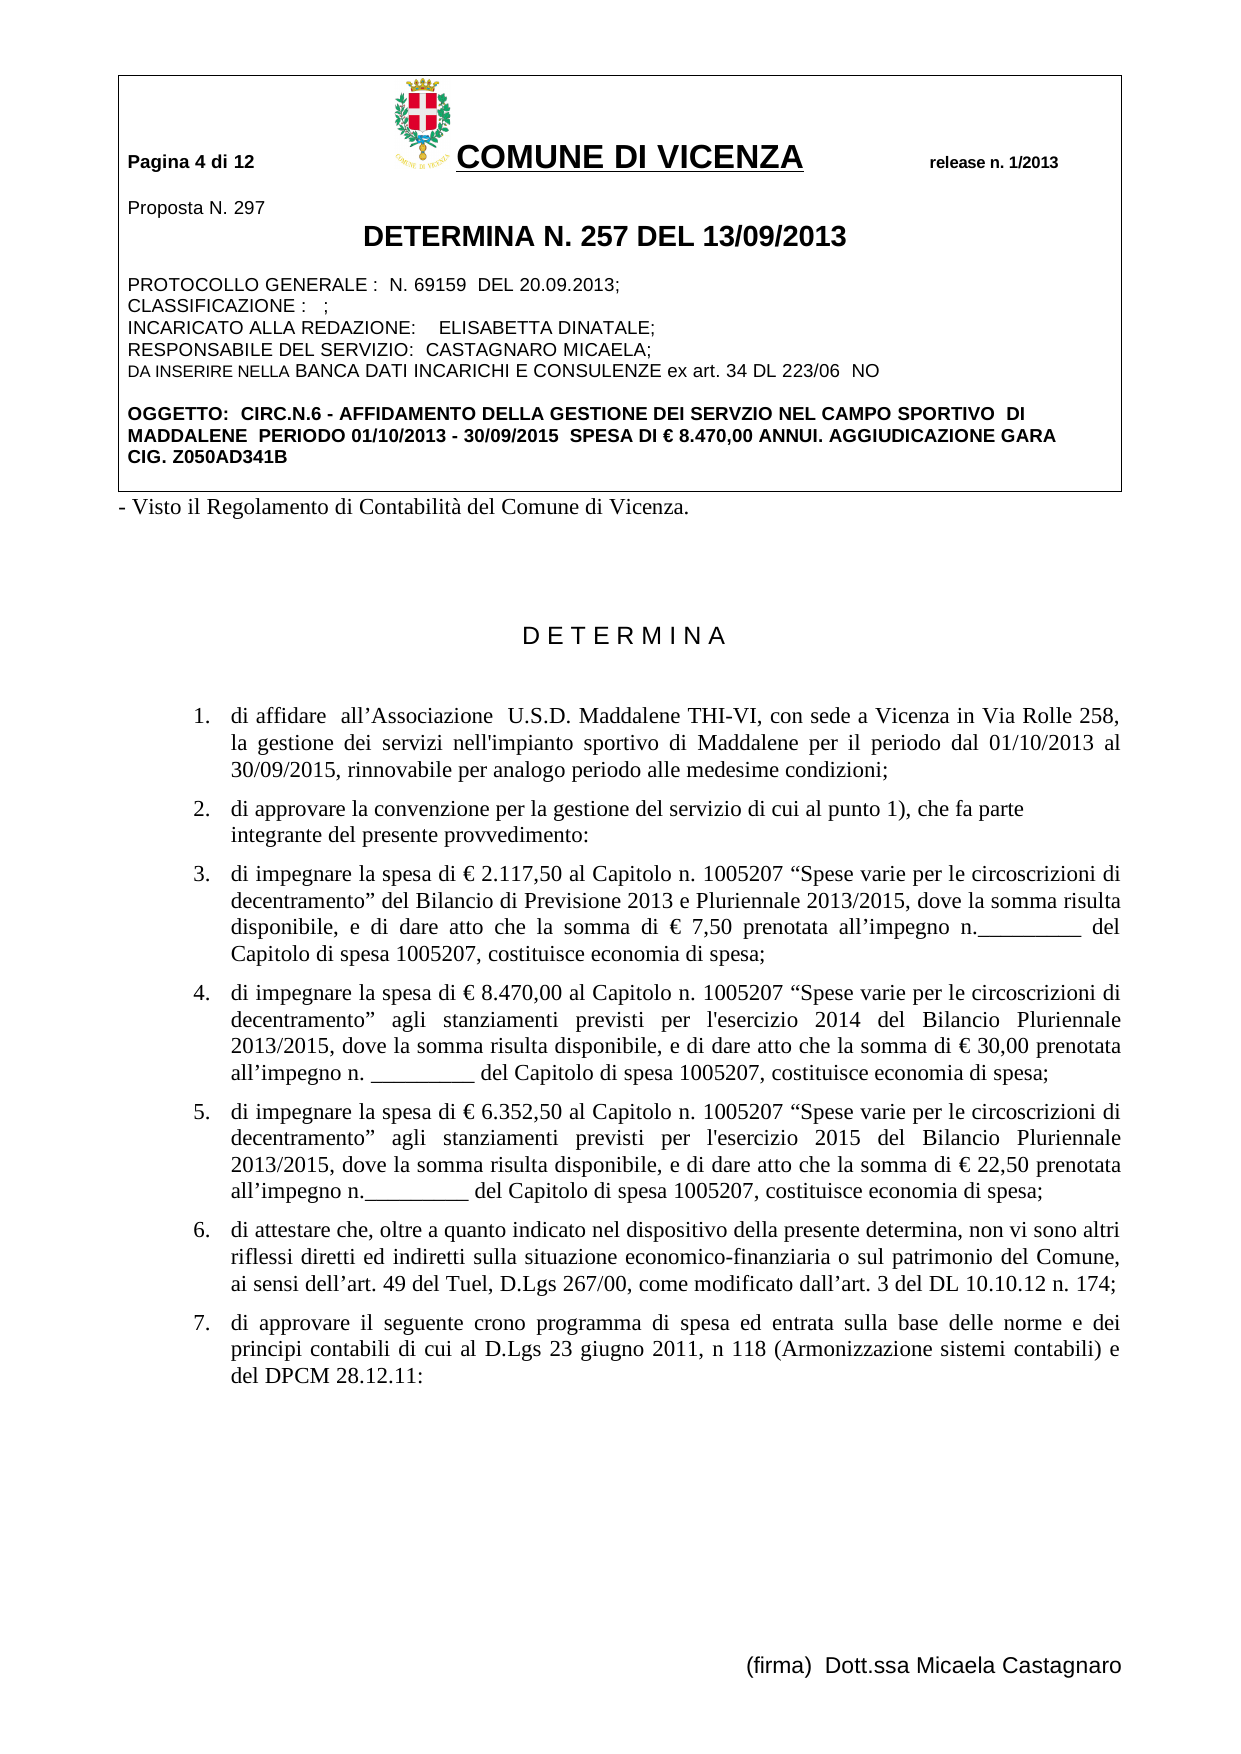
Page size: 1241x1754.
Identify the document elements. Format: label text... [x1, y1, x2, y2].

text 3. di impegnare la spesa di € 2.117,50 al Capitolo n. 1005207 “Spese varie per le circoscrizioni di decentramento” del Bilancio di Previsione 2013 e Pluriennale 2013/2015, dove la somma risulta disponibile, e di dare atto che la somma di € 7,50 prenotata all’impegno n._________ del Capitolo di spesa 1005207, costituisce economia di spesa; [193, 860, 1122, 966]
text D E T E R M I N A [118, 621, 1122, 650]
list di attestare che, oltre a quanto indicato nel dispositivo della presente determina, non vi sono altri riflessi diretti ed indiretti sulla situazione economico-finanziaria o sul patrimonio del Comune, ai sensi dell’art. 49 del Tuel, D.Lgs 267/00, come modificato dall’art. 3 del DL 10.10.12 n. 174; [193, 1216, 1122, 1296]
list di approvare il seguente crono programma di spesa ed entrata sulla base delle norme e dei principi contabili di cui al D.Lgs 23 giugno 2011, n 118 (Armonizzazione sistemi contabili) e del DPCM 28.12.11: [193, 1308, 1122, 1388]
text - Visto il Regolamento di Contabilità del Comune di Vicenza. [118, 492, 1122, 519]
list di affidare all’Associazione U.S.D. Maddalene THI-VI, con sede a Vicenza in Via Rolle 258, la gestione dei servizi nell'impianto sportivo di Maddalene per il periodo dal 01/10/2013 al 30/09/2015, rinnovabile per analogo periodo alle medesime condizioni; [193, 702, 1122, 782]
picture [394, 78, 451, 169]
list di approvare la convenzione per la gestione del servizio di cui al punto 1), che fa parte integrante del presente provvedimento: [193, 794, 1122, 848]
list di impegnare la spesa di € 6.352,50 al Capitolo n. 1005207 “Spese varie per le circoscrizioni di decentramento” agli stanziamenti previsti per l'esercizio 2015 del Bilancio Pluriennale 2013/2015, dove la somma risulta disponibile, e di dare atto che la somma di € 22,50 prenotata all’impegno n._________ del Capitolo di spesa 1005207, costituisce economia di spesa; [193, 1098, 1122, 1204]
text 4. di impegnare la spesa di € 8.470,00 al Capitolo n. 1005207 “Spese varie per le circoscrizioni di decentramento” agli stanziamenti previsti per l'esercizio 2014 del Bilancio Pluriennale 2013/2015, dove la somma risulta disponibile, e di dare atto che la somma di € 30,00 prenotata all’impegno n. _________ del Capitolo di spesa 1005207, costituisce economia di spesa; [193, 979, 1122, 1085]
